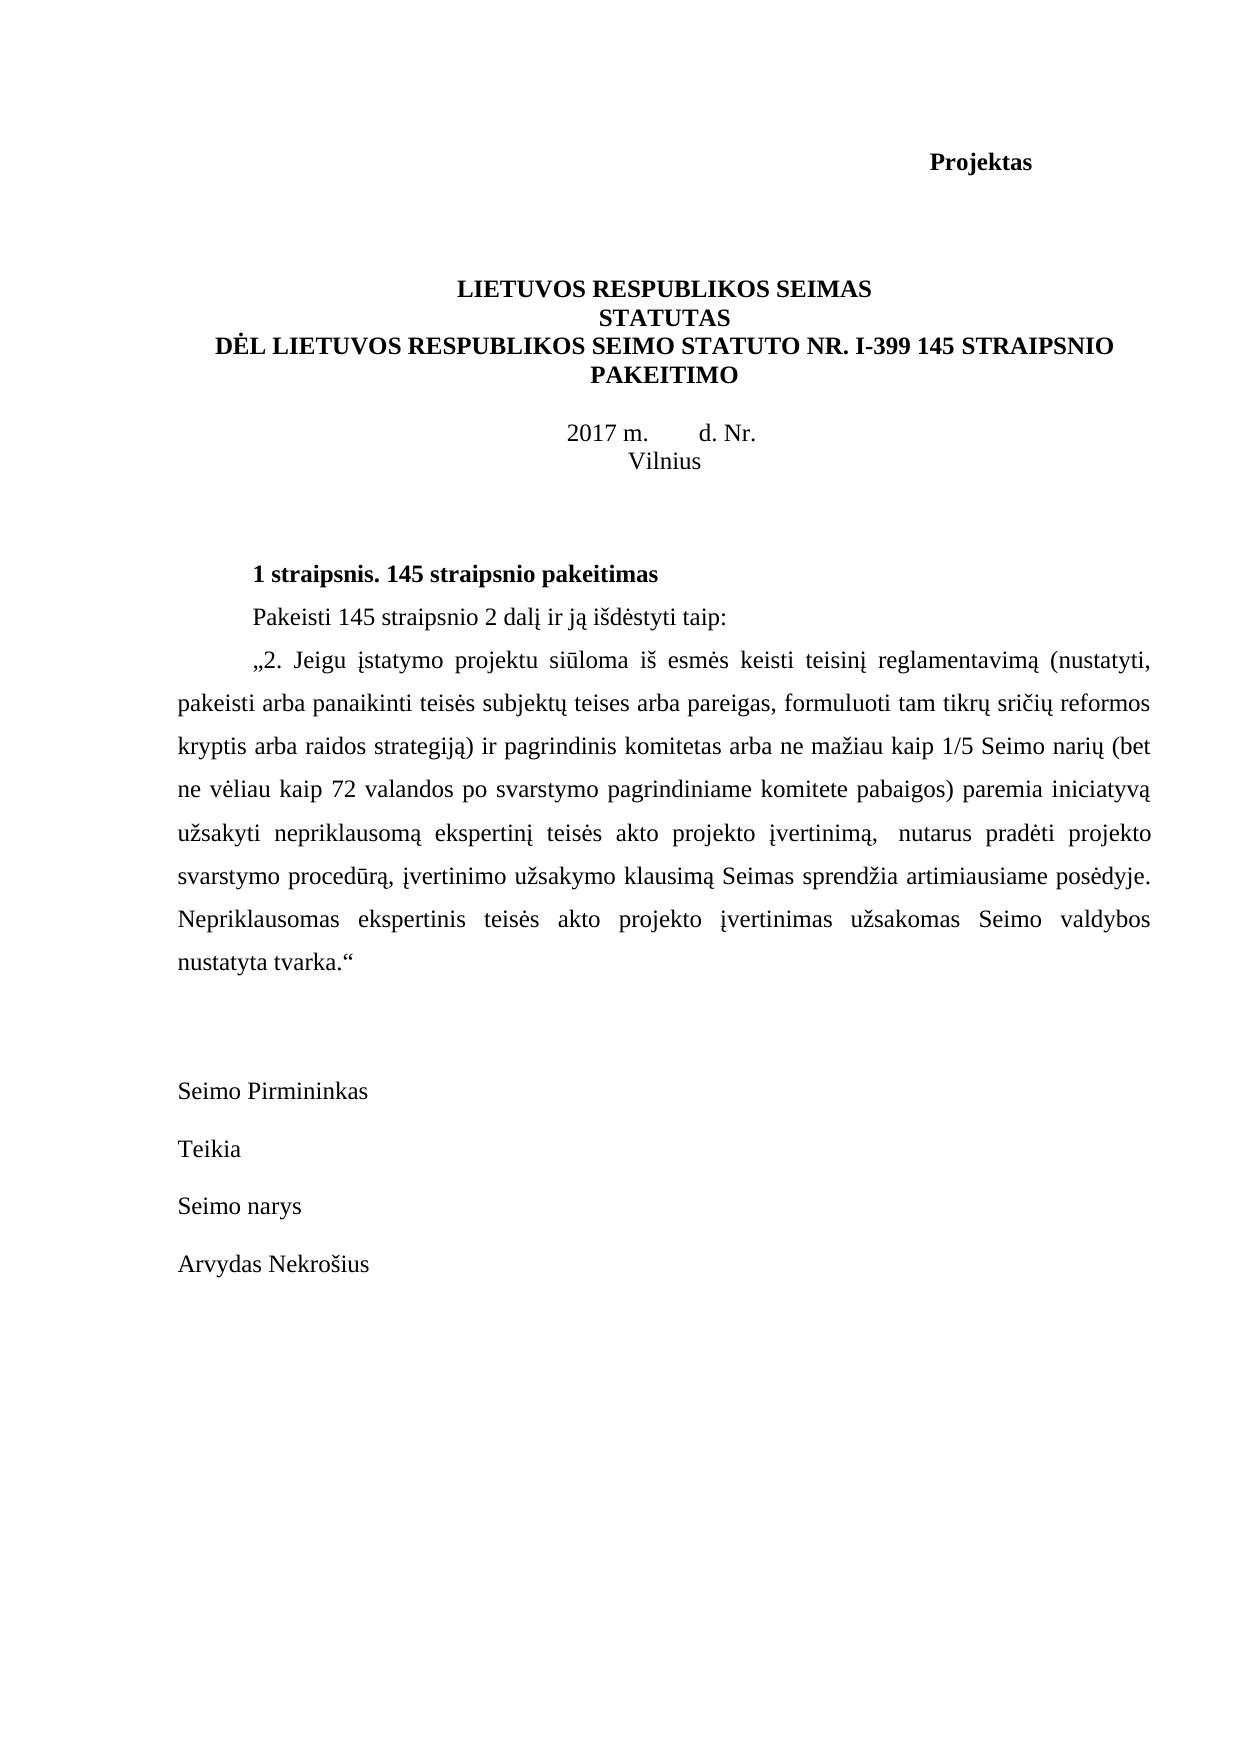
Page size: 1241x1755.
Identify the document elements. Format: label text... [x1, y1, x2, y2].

text Teikia [177, 1134, 1152, 1163]
text Seimo Pirmininkas [177, 1076, 1152, 1105]
text Arvydas Nekrošius [177, 1249, 1152, 1278]
text Seimo narys [177, 1191, 1152, 1220]
text „2. Jeigu įstatymo projektu siūloma iš esmės keisti teisinį reglamentavimą (nustatyti, pakeisti arba panaikinti teisės subjektų teises arba pareigas, formuluoti tam tikrų sričių reformos kryptis arba raidos strategiją) ir pagrindinis komitetas arba ne mažiau kaip 1/5 Seimo narių (bet ne vėliau kaip 72 valandos po svarstymo pagrindiniame komitete pabaigos) paremia iniciatyvą užsakyti nepriklausomą ekspertinį teisės akto projekto įvertinimą, nutarus pradėti projekto svarstymo procedūrą, įvertinimo užsakymo klausimą Seimas sprendžia artimiausiame posėdyje. Nepriklausomas ekspertinis teisės akto projekto įvertinimas užsakomas Seimo valdybos nustatyta tvarka.“ [177, 645, 1152, 976]
text Pakeisti 145 straipsnio 2 dalį ir ją išdėstyti taip: [177, 602, 1152, 631]
text Vilnius [177, 446, 1152, 475]
text LIETUVOS RESPUBLIKOS SEIMAS [177, 274, 1152, 303]
text 2017 m. d. Nr. [177, 418, 1152, 446]
text Projektas [177, 147, 1152, 176]
text 1 straipsnis. 145 straipsnio pakeitimas [177, 559, 1152, 588]
text STATUTAS [177, 303, 1152, 331]
text DĖL LIETUVOS RESPUBLIKOS SEIMO STATUTO NR. I-399 145 STRAIPSNIO PAKEITIMO [177, 331, 1152, 389]
